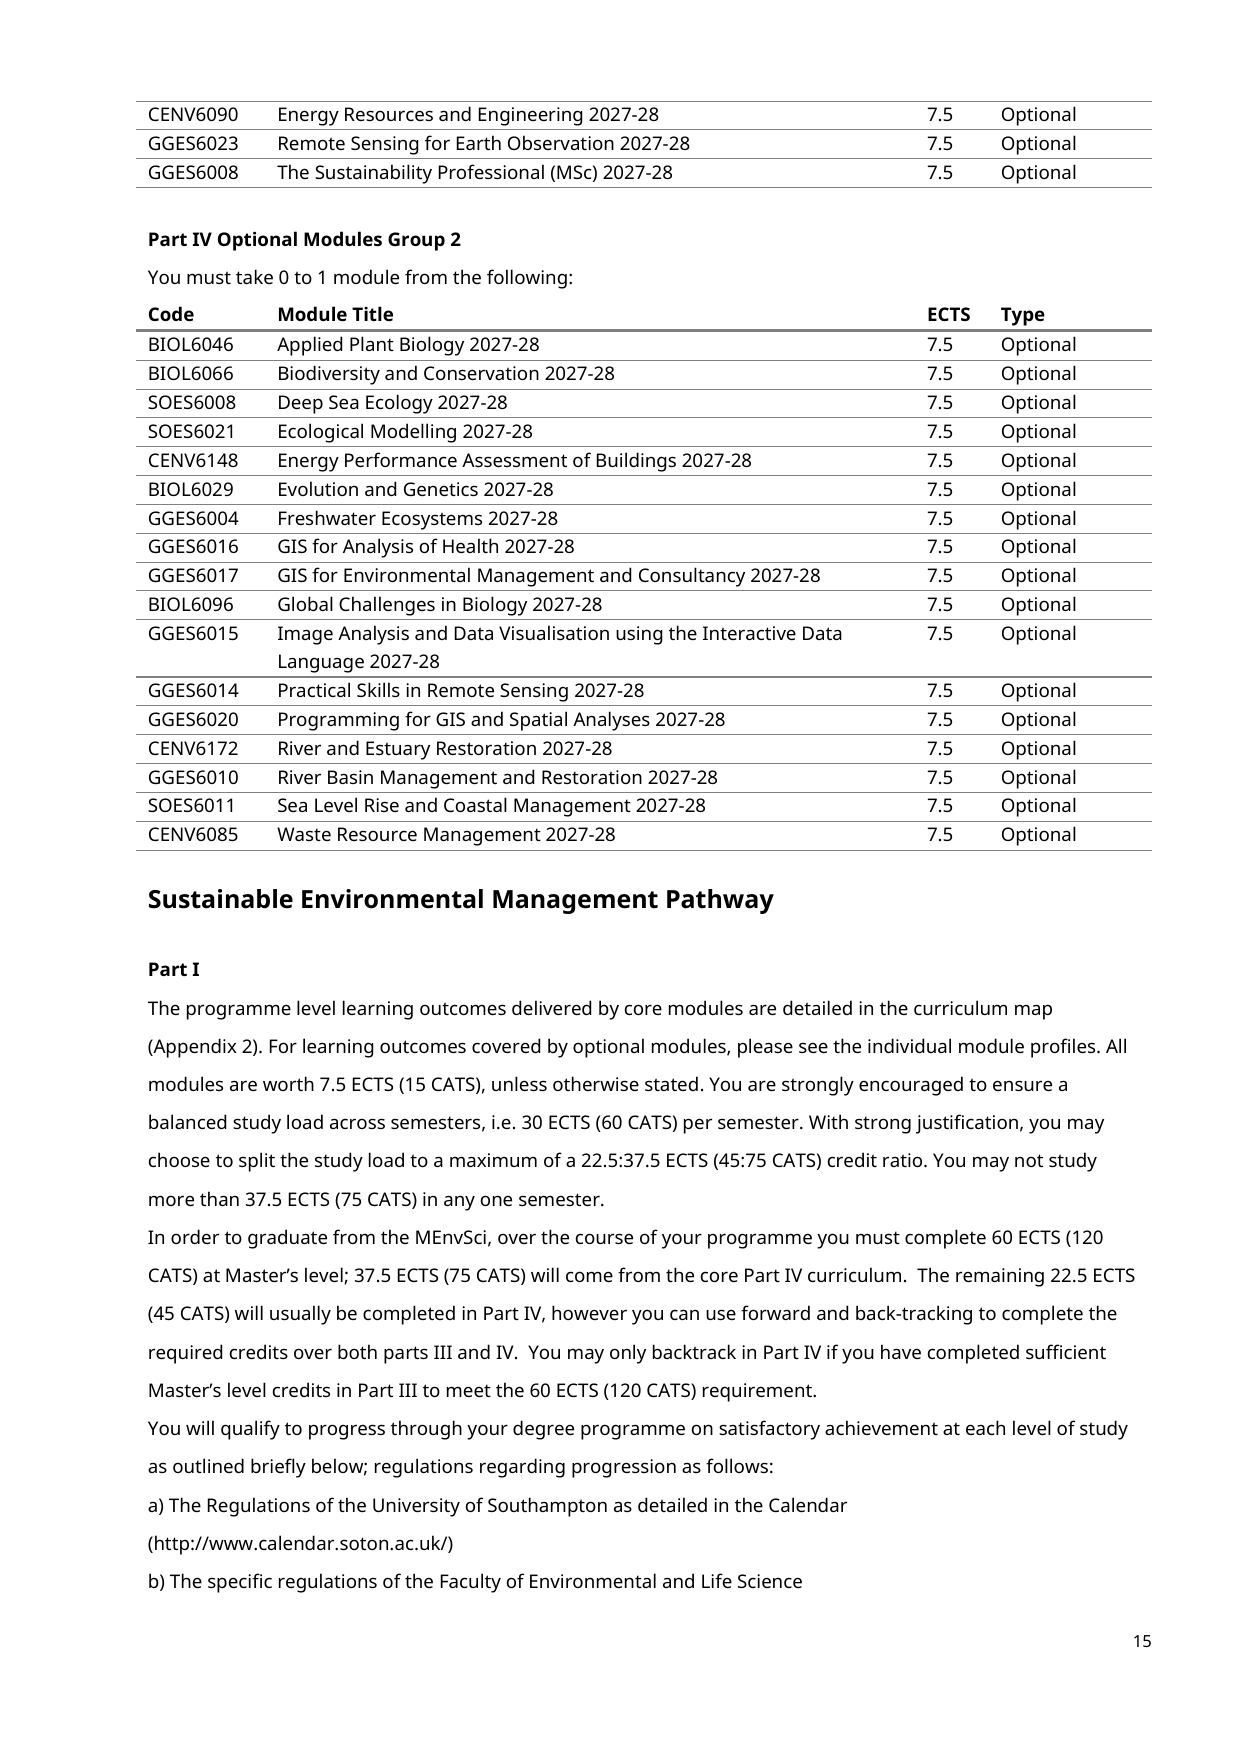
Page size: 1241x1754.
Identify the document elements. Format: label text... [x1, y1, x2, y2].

table_cell GIS for Analysis of Health 2027-28 [266, 534, 916, 562]
table_cell 7.5 [916, 591, 989, 619]
table_cell Optional [989, 534, 1152, 562]
table_cell 7.5 [916, 822, 989, 849]
table_cell 7.5 [916, 390, 989, 417]
table_cell Part I The programme level learning outcomes delivered by core modules are detailed in the curriculum map (Appendix 2). For learning outcomes covered by optional modules, please see the individual module profiles. All modules are worth 7.5 ECTS (15 CATS), unless otherwise stated. You are strongly encouraged to ensure a balanced study load across semesters, i.e. 30 ECTS (60 CATS) per semester. With strong justification, you may choose to split the study load to a maximum of a 22.5:37.5 ECTS (45:75 CATS) credit ratio. You may not study more than 37.5 ECTS (75 CATS) in any one semester. In order to graduate from the MEnvSci, over the course of your programme you must complete 60 ECTS (120 CATS) at Master’s level; 37.5 ECTS (75 CATS) will come from the core Part IV curriculum. The remaining 22.5 ECTS (45 CATS) will usually be completed in Part IV, however you can use forward and back-tracking to complete the required credits over both parts III and IV. You may only backtrack in Part IV if you have completed sufficient Master’s level credits in Part III to meet the 60 ECTS (120 CATS) requirement. You will qualify to progress through your degree programme on satisfactory achievement at each level of study as outlined briefly below; regulations regarding progression as follows: a) The Regulations of the University of Southampton as detailed in the Calendar (http://www.calendar.soton.ac.uk/) b) The specific regulations of the Faculty of Environmental and Life Science [136, 919, 1152, 1594]
table_cell 7.5 [916, 159, 989, 187]
table_cell Optional [989, 361, 1152, 388]
table_cell 7.5 [916, 102, 989, 129]
table_cell Optional [989, 390, 1152, 417]
table_cell Optional [989, 822, 1152, 849]
table_cell CENV6090 [136, 102, 266, 129]
table_cell Optional [989, 793, 1152, 821]
table_cell Optional [989, 418, 1152, 446]
table_cell Optional [989, 735, 1152, 763]
table_cell 7.5 [916, 534, 989, 562]
table_cell 7.5 [916, 735, 989, 763]
table_cell CENV6172 [136, 735, 266, 763]
table_cell Module Title [266, 301, 916, 329]
table_cell Sustainable Environmental Management Pathway [136, 851, 1152, 918]
table_cell 7.5 [916, 620, 989, 676]
table_cell CENV6148 [136, 447, 266, 475]
table_cell GGES6020 [136, 706, 266, 734]
table_cell Remote Sensing for Earth Observation 2027-28 [266, 130, 916, 158]
table_cell Optional [989, 563, 1152, 590]
table_cell 7.5 [916, 706, 989, 734]
table_cell Freshwater Ecosystems 2027-28 [266, 505, 916, 533]
table_cell 7.5 [916, 678, 989, 705]
table_cell GGES6008 [136, 159, 266, 187]
table_cell Optional [989, 447, 1152, 475]
table_cell BIOL6096 [136, 591, 266, 619]
table_cell SOES6021 [136, 418, 266, 446]
table_cell Code [136, 301, 266, 329]
table_cell River Basin Management and Restoration 2027-28 [266, 764, 916, 792]
table_cell The Sustainability Professional (MSc) 2027-28 [266, 159, 916, 187]
table_cell Energy Performance Assessment of Buildings 2027-28 [266, 447, 916, 475]
table_cell ECTS [916, 301, 989, 329]
table_cell Waste Resource Management 2027-28 [266, 822, 916, 849]
table_cell BIOL6066 [136, 361, 266, 388]
table_cell Optional [989, 102, 1152, 129]
table_cell GGES6017 [136, 563, 266, 590]
table_cell Practical Skills in Remote Sensing 2027-28 [266, 678, 916, 705]
table_cell Optional [989, 706, 1152, 734]
table_cell Programming for GIS and Spatial Analyses 2027-28 [266, 706, 916, 734]
table_cell 7.5 [916, 764, 989, 792]
table_cell Optional [989, 620, 1152, 676]
table_cell 7.5 [916, 361, 989, 388]
table_cell SOES6011 [136, 793, 266, 821]
table_cell SOES6008 [136, 390, 266, 417]
table_cell GGES6015 [136, 620, 266, 676]
table_cell GGES6014 [136, 678, 266, 705]
table_cell Optional [989, 332, 1152, 359]
table_cell Image Analysis and Data Visualisation using the Interactive Data Language 2027-28 [266, 620, 916, 676]
table_cell Biodiversity and Conservation 2027-28 [266, 361, 916, 388]
table_cell GIS for Environmental Management and Consultancy 2027-28 [266, 563, 916, 590]
table_cell GGES6016 [136, 534, 266, 562]
table_cell BIOL6029 [136, 476, 266, 504]
table_cell 7.5 [916, 793, 989, 821]
table_cell 7.5 [916, 332, 989, 359]
table_cell Part IV Optional Modules Group 2 You must take 0 to 1 module from the following: [136, 188, 1152, 301]
table_cell GGES6010 [136, 764, 266, 792]
table_cell Sea Level Rise and Coastal Management 2027-28 [266, 793, 916, 821]
table_cell Optional [989, 159, 1152, 187]
table_cell 7.5 [916, 563, 989, 590]
table_cell Ecological Modelling 2027-28 [266, 418, 916, 446]
table_cell Type [989, 301, 1152, 329]
table_cell Energy Resources and Engineering 2027-28 [266, 102, 916, 129]
table_cell 7.5 [916, 476, 989, 504]
table_cell Deep Sea Ecology 2027-28 [266, 390, 916, 417]
table_cell CENV6085 [136, 822, 266, 849]
table_cell River and Estuary Restoration 2027-28 [266, 735, 916, 763]
table_cell Optional [989, 505, 1152, 533]
table_cell Optional [989, 130, 1152, 158]
table_cell 7.5 [916, 447, 989, 475]
table_cell Optional [989, 764, 1152, 792]
table_cell BIOL6046 [136, 332, 266, 359]
table_cell Evolution and Genetics 2027-28 [266, 476, 916, 504]
table_cell GGES6023 [136, 130, 266, 158]
table_cell Optional [989, 591, 1152, 619]
table_cell 7.5 [916, 418, 989, 446]
table_cell 7.5 [916, 130, 989, 158]
table_cell Global Challenges in Biology 2027-28 [266, 591, 916, 619]
table_cell 7.5 [916, 505, 989, 533]
table_cell Optional [989, 476, 1152, 504]
table_cell Applied Plant Biology 2027-28 [266, 332, 916, 359]
table_cell Optional [989, 678, 1152, 705]
table_cell GGES6004 [136, 505, 266, 533]
